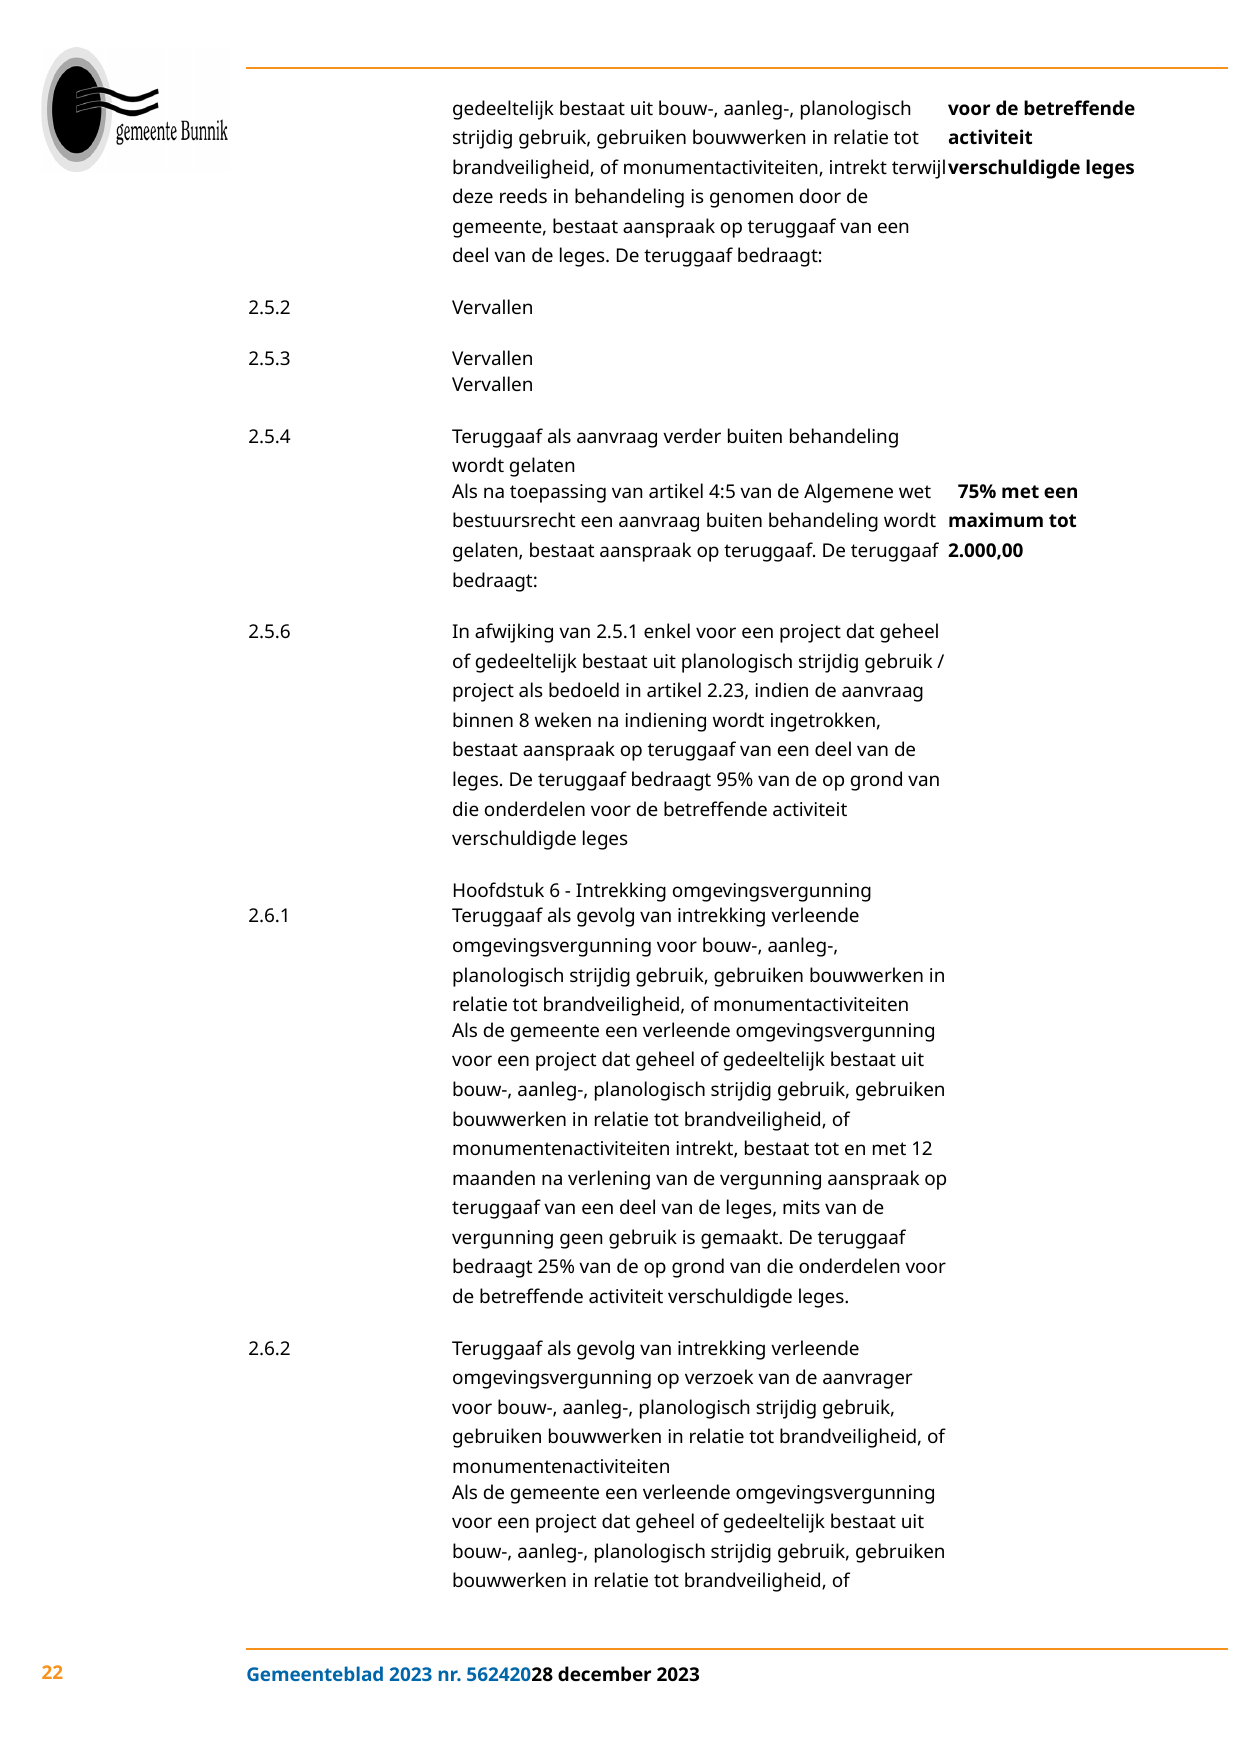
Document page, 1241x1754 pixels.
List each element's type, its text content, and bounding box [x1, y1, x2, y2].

table_cell [948, 371, 1152, 397]
table_cell [948, 346, 1152, 371]
table_cell 2.6.1 [248, 903, 452, 1017]
table_cell [948, 593, 1152, 618]
table_cell Vervallen [452, 294, 948, 320]
table_cell [248, 478, 452, 593]
picture [41, 47, 231, 172]
table_cell [452, 269, 948, 294]
table_cell [452, 397, 948, 423]
table_cell voor de betreffende activiteit verschuldigde leges [948, 95, 1152, 268]
table_cell Als na toepassing van artikel 4:5 van de Algemene wet bestuursrecht een aanvraag buiten behandeling wordt gelaten, bestaat aanspraak op teruggaaf. De teruggaaf bedraagt: [452, 478, 948, 593]
table_cell [948, 1309, 1152, 1335]
table_cell 2.5.2 [248, 294, 452, 320]
table_cell [948, 618, 1152, 851]
table_cell [948, 1335, 1152, 1479]
table_cell [248, 269, 452, 294]
table_cell gedeeltelijk bestaat uit bouw-, aanleg-, planologisch strijdig gebruik, gebruiken bouwwerken in relatie tot brandveiligheid, of monumentactiviteiten, intrekt terwijl deze reeds in behandeling is genomen door de gemeente, bestaat aanspraak op teruggaaf van een deel van de leges. De teruggaaf bedraagt: [452, 95, 948, 268]
table_cell 2.6.2 [248, 1335, 452, 1479]
table_cell [948, 423, 1152, 478]
table_cell [248, 1309, 452, 1335]
table_cell [948, 877, 1152, 903]
table_cell [248, 877, 452, 903]
table_cell [248, 1017, 452, 1309]
table_cell [948, 903, 1152, 1017]
table_cell [248, 320, 452, 346]
table_cell In afwijking van 2.5.1 enkel voor een project dat geheel of gedeeltelijk bestaat uit planologisch strijdig gebruik / project als bedoeld in artikel 2.23, indien de aanvraag binnen 8 weken na indiening wordt ingetrokken, bestaat aanspraak op teruggaaf van een deel van de leges. De teruggaaf bedraagt 95% van de op grond van die onderdelen voor de betreffende activiteit verschuldigde leges [452, 618, 948, 851]
table_cell Als de gemeente een verleende omgevingsvergunning voor een project dat geheel of gedeeltelijk bestaat uit bouw-, aanleg-, planologisch strijdig gebruik, gebruiken bouwwerken in relatie tot brandveiligheid, of [452, 1479, 948, 1593]
table_cell Teruggaaf als aanvraag verder buiten behandeling wordt gelaten [452, 423, 948, 478]
table_cell [248, 1479, 452, 1593]
table_cell [248, 851, 452, 877]
table_cell [948, 851, 1152, 877]
table_cell Teruggaaf als gevolg van intrekking verleende omgevingsvergunning op verzoek van de aanvrager voor bouw-, aanleg-, planologisch strijdig gebruik, gebruiken bouwwerken in relatie tot brandveiligheid, of monumentenactiviteiten [452, 1335, 948, 1479]
table_cell [452, 1309, 948, 1335]
table_cell Vervallen [452, 346, 948, 371]
table_cell 2.5.4 [248, 423, 452, 478]
table_cell 75% met een maximum tot 2.000,00 [948, 478, 1152, 593]
table_cell 2.5.3 [248, 346, 452, 371]
table_cell [948, 320, 1152, 346]
table_cell Hoofdstuk 6 - Intrekking omgevingsvergunning [452, 877, 948, 903]
table_cell [248, 397, 452, 423]
table_cell 2.5.6 [248, 618, 452, 851]
table_cell [948, 269, 1152, 294]
table_cell [248, 593, 452, 618]
table_cell Teruggaaf als gevolg van intrekking verleende omgevingsvergunning voor bouw-, aanleg-, planologisch strijdig gebruik, gebruiken bouwwerken in relatie tot brandveiligheid, of monumentactiviteiten [452, 903, 948, 1017]
table_cell Als de gemeente een verleende omgevingsvergunning voor een project dat geheel of gedeeltelijk bestaat uit bouw-, aanleg-, planologisch strijdig gebruik, gebruiken bouwwerken in relatie tot brandveiligheid, of monumentenactiviteiten intrekt, bestaat tot en met 12 maanden na verlening van de vergunning aanspraak op teruggaaf van een deel van de leges, mits van de vergunning geen gebruik is gemaakt. De teruggaaf bedraagt 25% van de op grond van die onderdelen voor de betreffende activiteit verschuldigde leges. [452, 1017, 948, 1309]
table_cell [452, 851, 948, 877]
table_cell [948, 397, 1152, 423]
table_cell [248, 95, 452, 268]
table_cell [248, 371, 452, 397]
table_cell [948, 294, 1152, 320]
table_cell [452, 320, 948, 346]
table_cell [452, 593, 948, 618]
table_cell [948, 1479, 1152, 1593]
table_cell [948, 1017, 1152, 1309]
table_cell Vervallen [452, 371, 948, 397]
